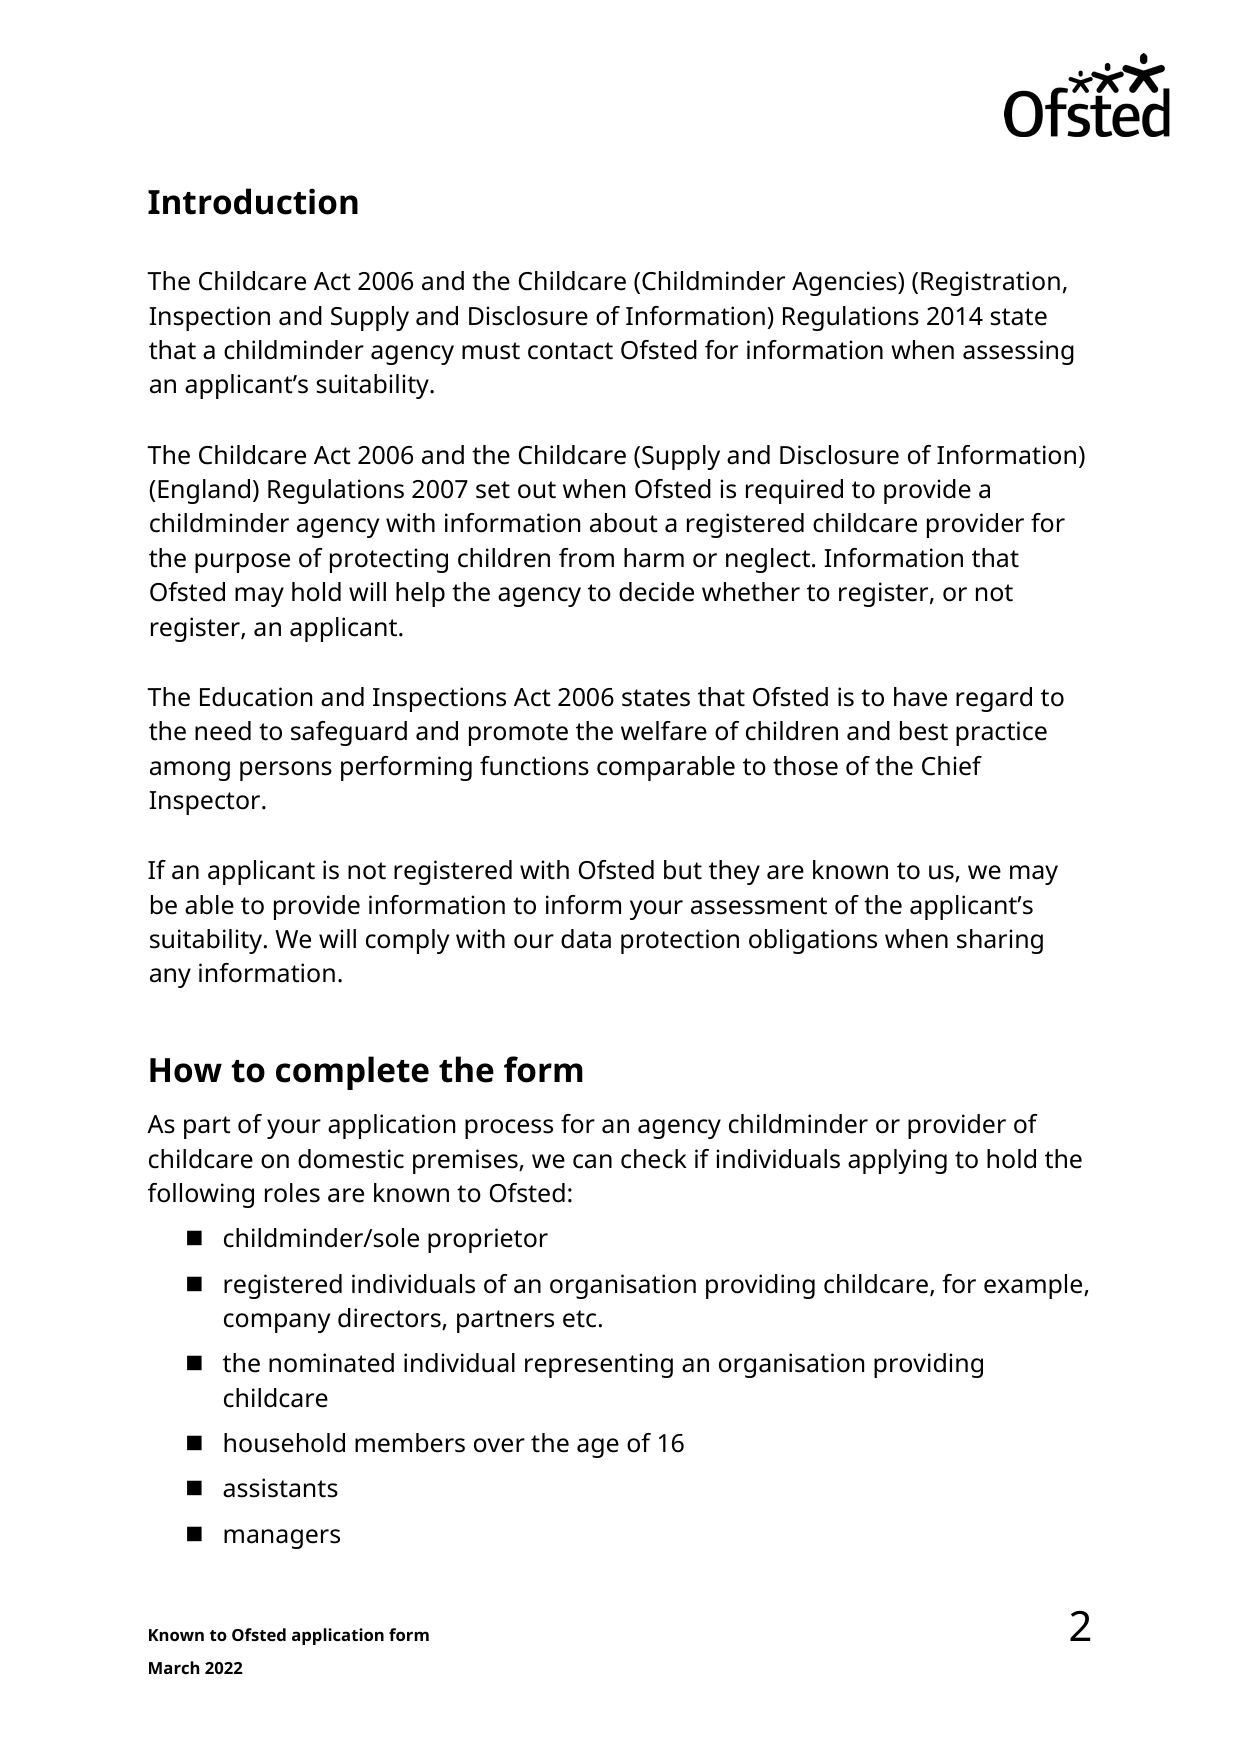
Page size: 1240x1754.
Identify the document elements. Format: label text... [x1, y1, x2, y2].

text As part of your application process for an agency childminder or provider of childcare on domestic premises, we can check if individuals applying to hold the following roles are known to Ofsted: [147, 1107, 1092, 1210]
list assistants [185, 1471, 1092, 1505]
subtitle Introduction [147, 178, 1092, 224]
list childminder/sole proprietor [185, 1221, 1092, 1255]
text The Childcare Act 2006 and the Childcare (Childminder Agencies) (Registration, Inspection and Supply and Disclosure of Information) Regulations 2014 state that a childminder agency must contact Ofsted for information when assessing an applicant’s suitability. [147, 264, 1092, 401]
subtitle How to complete the form [147, 1047, 1092, 1092]
list managers [185, 1516, 1092, 1550]
list household members over the age of 16 [185, 1426, 1092, 1460]
list registered individuals of an organisation providing childcare, for example, company directors, partners etc. [185, 1266, 1092, 1335]
text The Education and Inspections Act 2006 states that Ofsted is to have regard to the need to safeguard and promote the welfare of children and best practice among persons performing functions comparable to those of the Chief Inspector. [147, 679, 1092, 817]
list the nominated individual representing an organisation providing childcare [185, 1346, 1092, 1414]
text The Childcare Act 2006 and the Childcare (Supply and Disclosure of Information) (England) Regulations 2007 set out when Ofsted is required to provide a childminder agency with information about a registered childcare provider for the purpose of protecting children from harm or neglect. Information that Ofsted may hold will help the agency to decide whether to register, or not register, an applicant. [147, 437, 1092, 643]
text If an applicant is not registered with Ofsted but they are known to us, we may be able to provide information to inform your assessment of the applicant’s suitability. We will comply with our data protection obligations when sharing any information. [147, 853, 1092, 990]
